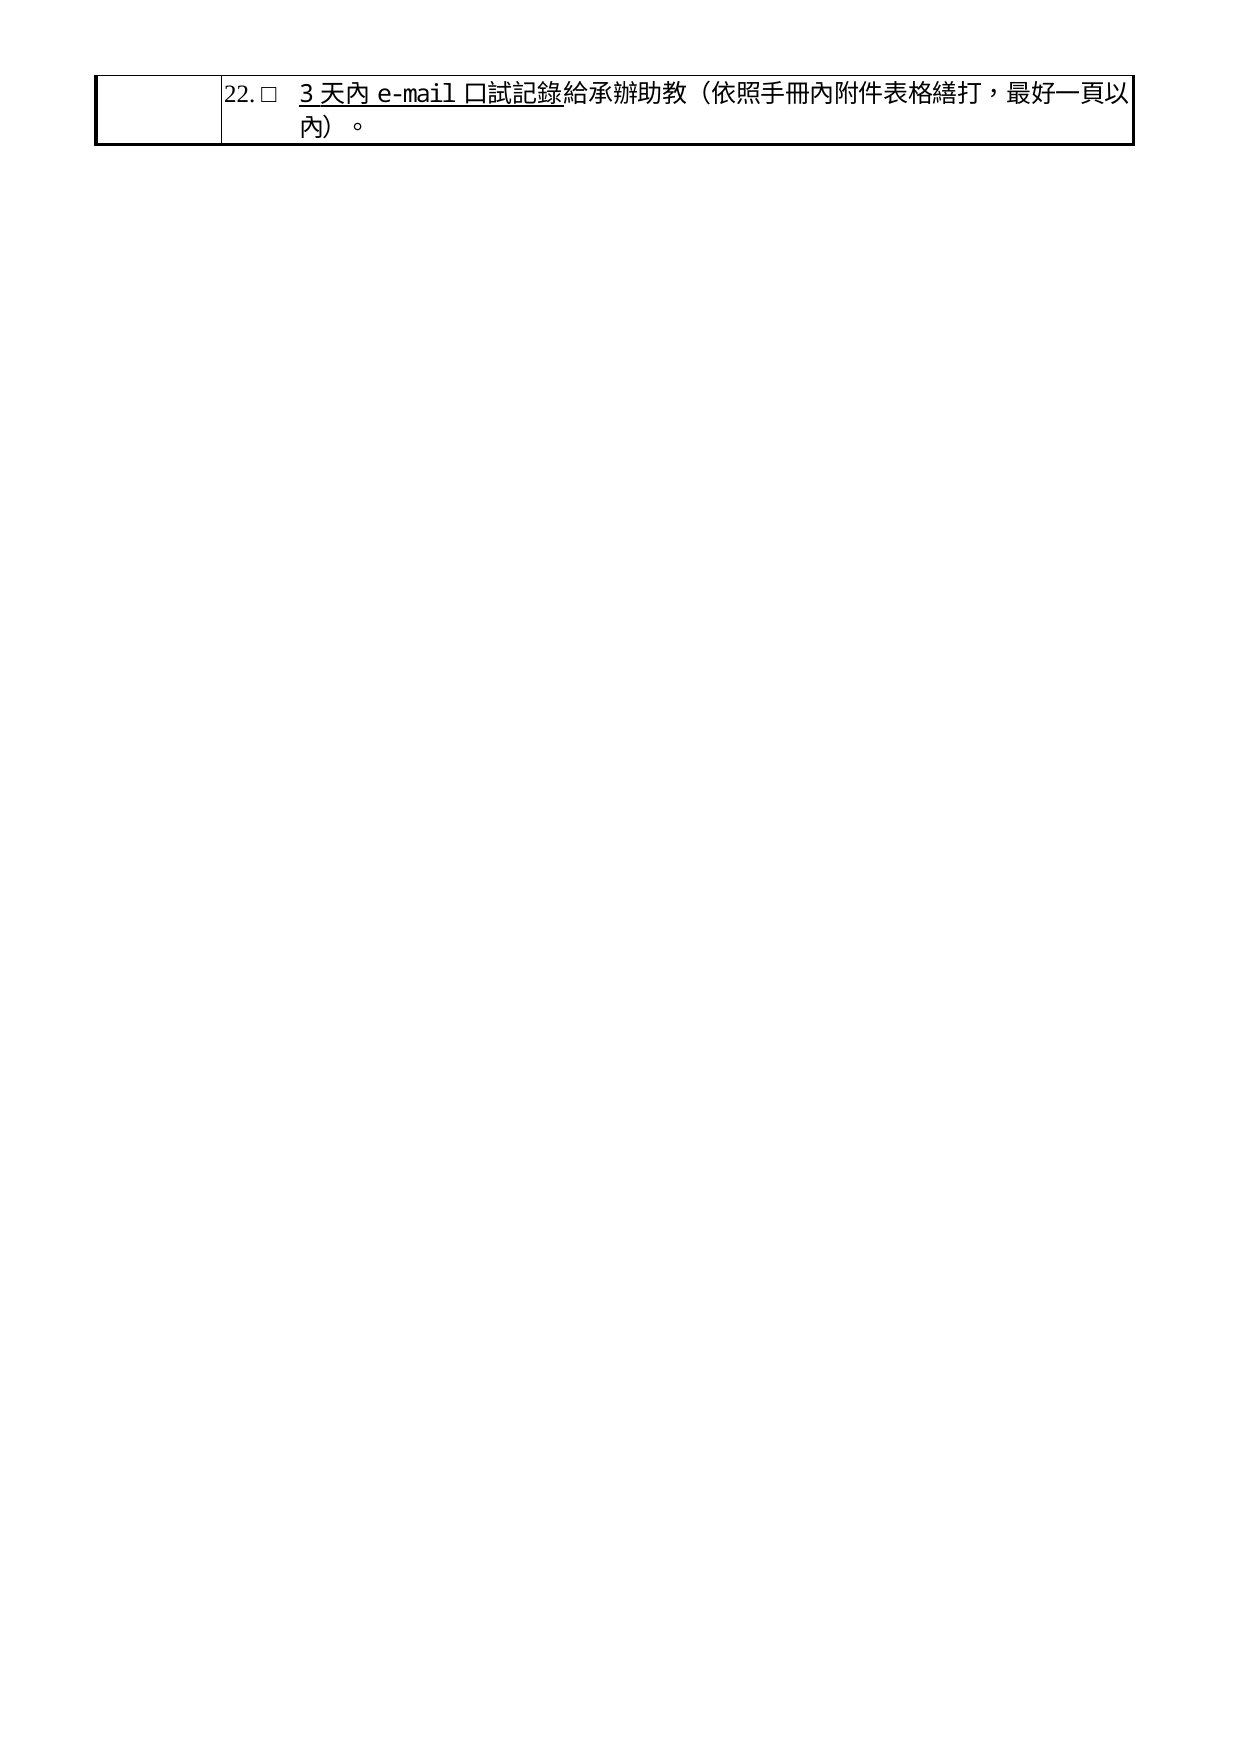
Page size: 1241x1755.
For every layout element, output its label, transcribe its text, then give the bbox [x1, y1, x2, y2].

table_cell □ □ □ [222, 76, 296, 143]
table_cell 3天內e-mail口試記錄給承辦助教（依照手冊內附件表格繕打，最好一頁以內）。 [296, 76, 1132, 143]
table_cell [98, 76, 221, 143]
